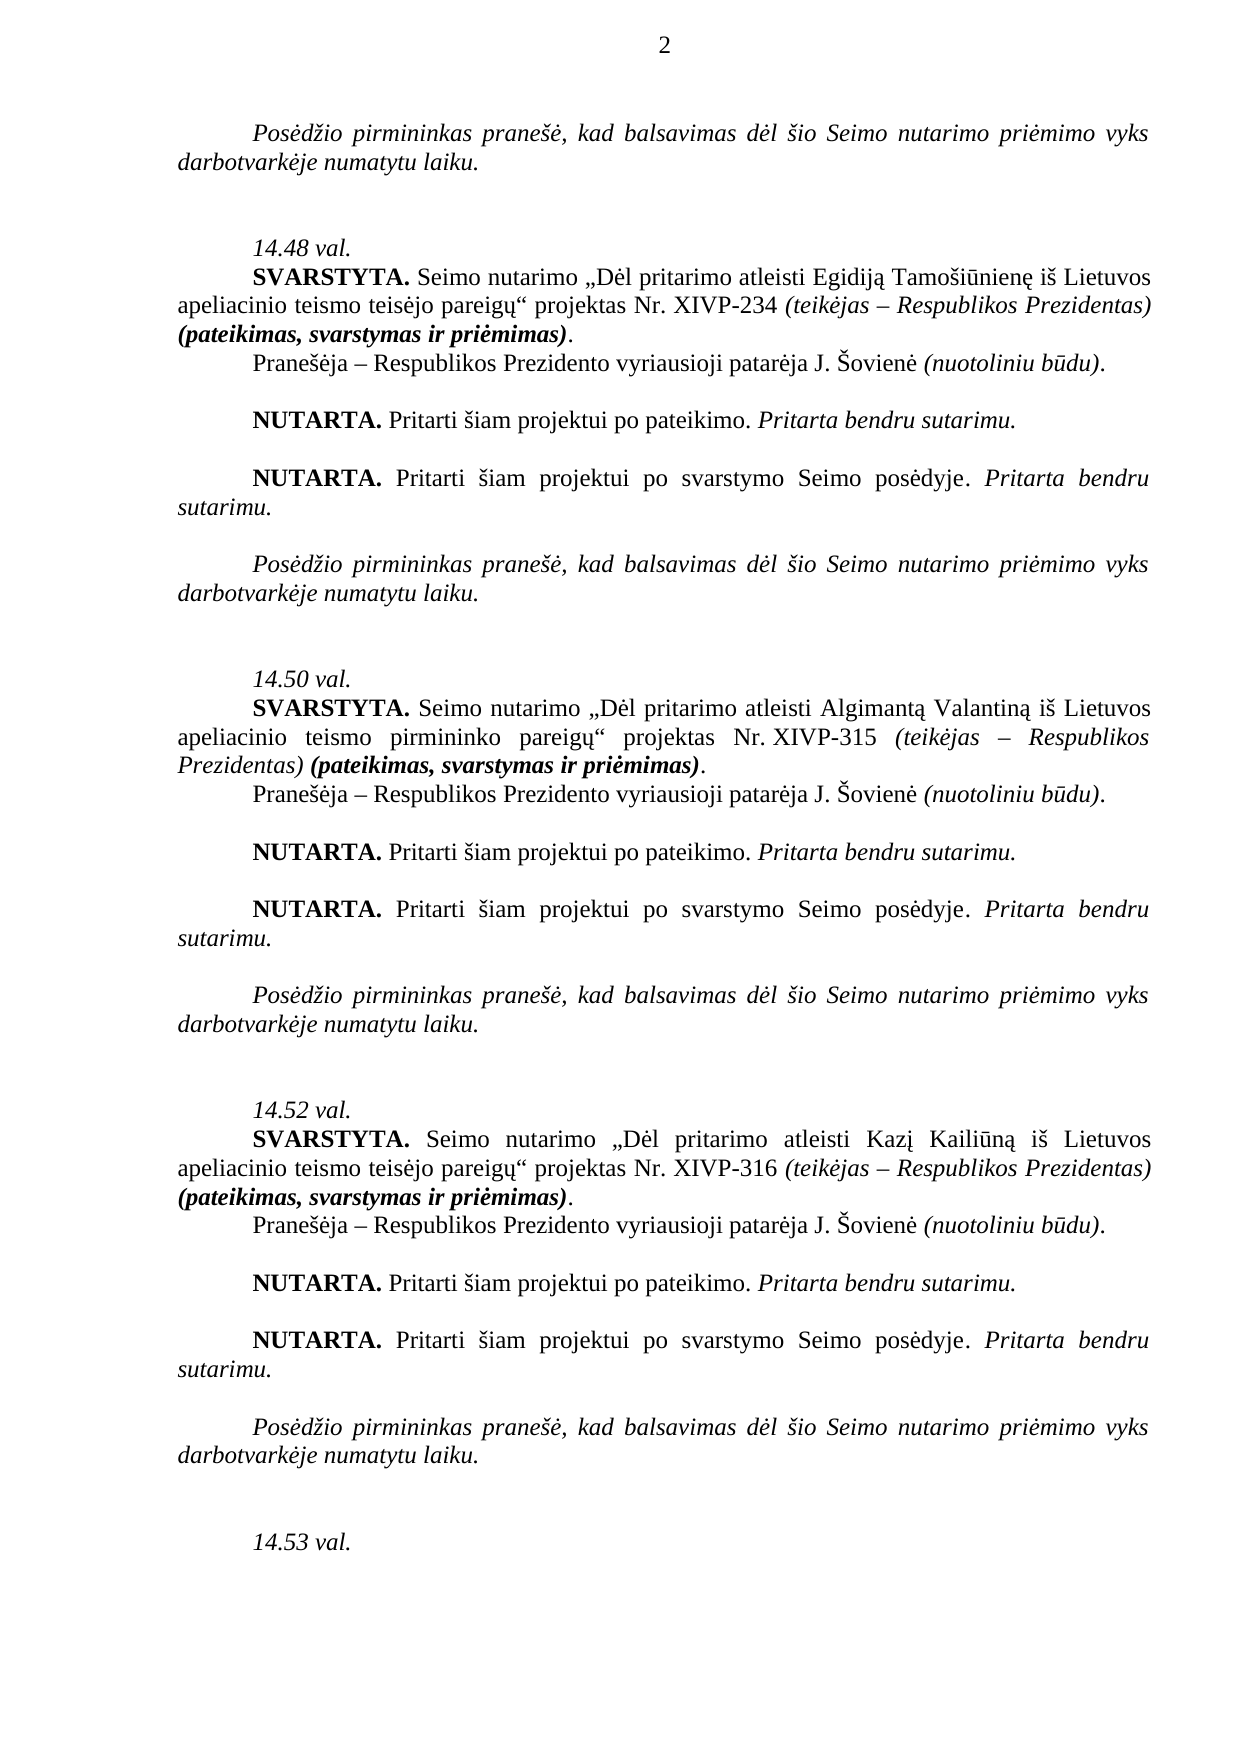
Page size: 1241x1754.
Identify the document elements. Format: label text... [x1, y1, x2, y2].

text NUTARTA. Pritarti šiam projektui po pateikimo. Pritarta bendru sutarimu. [177, 1268, 1152, 1297]
text Posėdžio pirmininkas pranešė, kad balsavimas dėl šio Seimo nutarimo priėmimo vyks darbotvarkėje numatytu laiku. [177, 549, 1152, 607]
text 14.50 val. [177, 664, 1152, 693]
text NUTARTA. Pritarti šiam projektui po pateikimo. Pritarta bendru sutarimu. [177, 837, 1152, 866]
text 14.48 val. [177, 233, 1152, 262]
text NUTARTA. Pritarti šiam projektui po svarstymo Seimo posėdyje. Pritarta bendru sutarimu. [177, 894, 1152, 952]
text Posėdžio pirmininkas pranešė, kad balsavimas dėl šio Seimo nutarimo priėmimo vyks darbotvarkėje numatytu laiku. [177, 118, 1152, 176]
text 14.52 val. [177, 1096, 1152, 1124]
text Pranešėja – Respublikos Prezidento vyriausioji patarėja J. Šovienė (nuotoliniu būdu). [177, 1211, 1152, 1239]
text SVARSTYTA. Seimo nutarimo „Dėl pritarimo atleisti Algimantą Valantiną iš Lietuvos apeliacinio teismo pirmininko pareigų“ projektas Nr. XIVP-315 (teikėjas – Respublikos Prezidentas) (pateikimas, svarstymas ir priėmimas). [177, 693, 1152, 779]
text Posėdžio pirmininkas pranešė, kad balsavimas dėl šio Seimo nutarimo priėmimo vyks darbotvarkėje numatytu laiku. [177, 981, 1152, 1038]
text SVARSTYTA. Seimo nutarimo „Dėl pritarimo atleisti Kazį Kailiūną iš Lietuvos apeliacinio teismo teisėjo pareigų“ projektas Nr. XIVP-316 (teikėjas – Respublikos Prezidentas) (pateikimas, svarstymas ir priėmimas). [177, 1124, 1152, 1211]
text Pranešėja – Respublikos Prezidento vyriausioji patarėja J. Šovienė (nuotoliniu būdu). [177, 348, 1152, 377]
text SVARSTYTA. Seimo nutarimo „Dėl pritarimo atleisti Egidiją Tamošiūnienę iš Lietuvos apeliacinio teismo teisėjo pareigų“ projektas Nr. XIVP-234 (teikėjas – Respublikos Prezidentas) (pateikimas, svarstymas ir priėmimas). [177, 262, 1152, 348]
text NUTARTA. Pritarti šiam projektui po pateikimo. Pritarta bendru sutarimu. [177, 406, 1152, 434]
text Pranešėja – Respublikos Prezidento vyriausioji patarėja J. Šovienė (nuotoliniu būdu). [177, 779, 1152, 808]
text NUTARTA. Pritarti šiam projektui po svarstymo Seimo posėdyje. Pritarta bendru sutarimu. [177, 1326, 1152, 1383]
text 14.53 val. [177, 1527, 1152, 1556]
text NUTARTA. Pritarti šiam projektui po svarstymo Seimo posėdyje. Pritarta bendru sutarimu. [177, 463, 1152, 521]
text Posėdžio pirmininkas pranešė, kad balsavimas dėl šio Seimo nutarimo priėmimo vyks darbotvarkėje numatytu laiku. [177, 1412, 1152, 1469]
